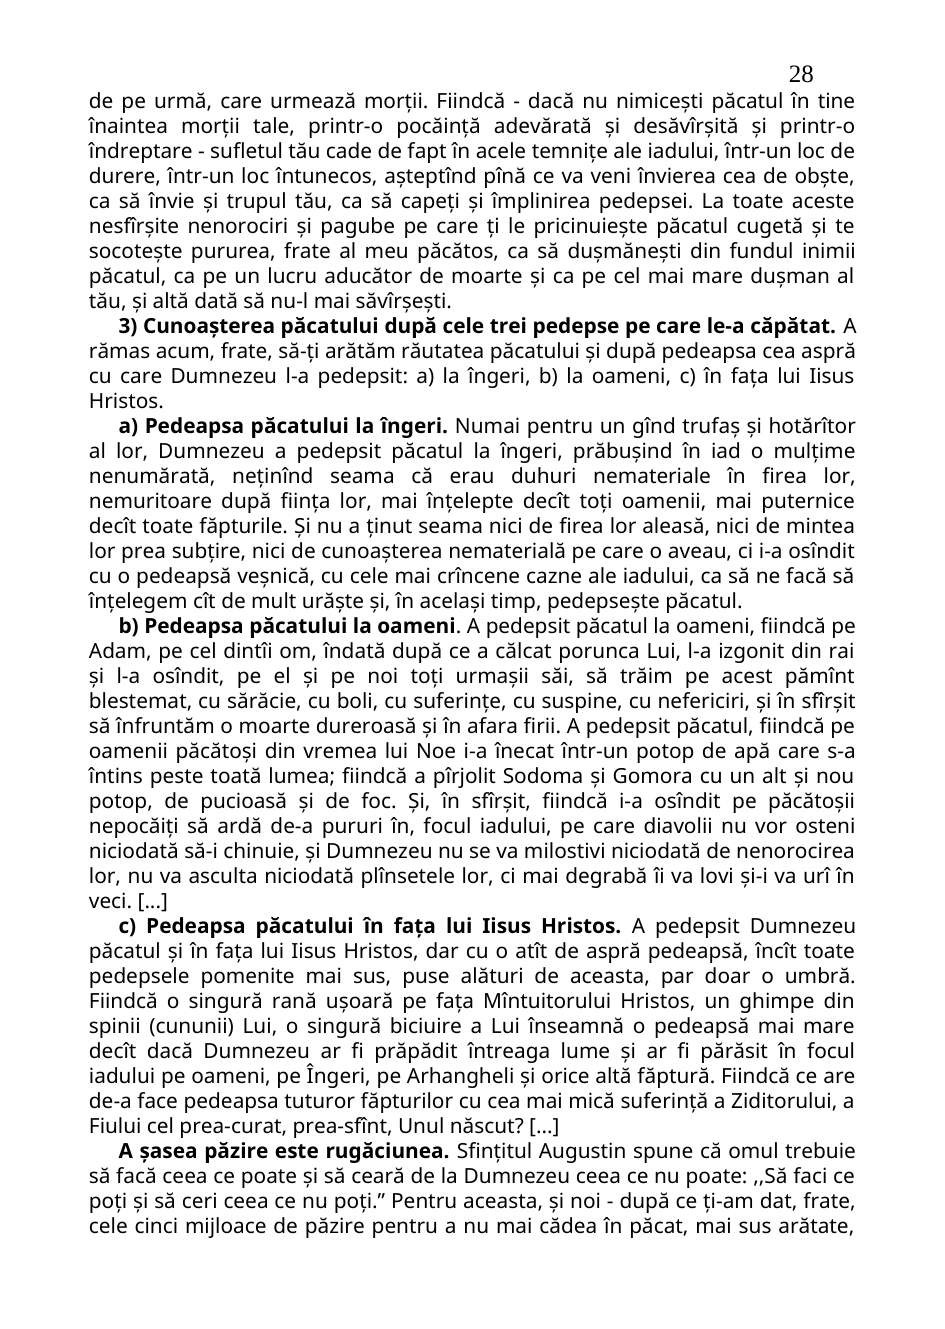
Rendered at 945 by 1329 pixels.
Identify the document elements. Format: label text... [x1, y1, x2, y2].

text c) Pedeapsa păcatului în faţa lui Iisus Hristos. A pedepsit Dumnezeu păcatul şi în faţa lui Iisus Hristos, dar cu o atît de aspră pedeapsă, încît toate pedepsele pomenite mai sus, puse alături de aceasta, par doar o umbră. Fiindcă o singură rană uşoară pe faţa Mîntuitorului Hristos, un ghimpe din spinii (cununii) Lui, o singură biciuire a Lui înseamnă o pedeapsă mai mare decît dacă Dumnezeu ar fi prăpădit întreaga lume şi ar fi părăsit în focul iadului pe oameni, pe Îngeri, pe Arhangheli şi orice altă făptură. Fiindcă ce are de-a face pedeapsa tuturor făpturilor cu cea mai mică suferinţă a Ziditorului, a Fiului cel prea-curat, prea-sfînt, Unul născut? [...] [89, 914, 856, 1139]
text b) Pedeapsa păcatului la oameni. A pedepsit păcatul la oameni, fiindcă pe Adam, pe cel dintîi om, îndată după ce a călcat porunca Lui, l-a izgonit din rai şi l-a osîndit, pe el şi pe noi toţi urmaşii săi, să trăim pe acest pămînt blestemat, cu sărăcie, cu boli, cu suferinţe, cu suspine, cu nefericiri, şi în sfîrşit să înfruntăm o moarte dureroasă şi în afara firii. A pedepsit păcatul, fiindcă pe oamenii păcătoşi din vremea lui Noe i-a înecat într-un potop de apă care s-a întins peste toată lumea; fiindcă a pîrjolit Sodoma şi Gomora cu un alt şi nou potop, de pucioasă şi de foc. Şi, în sfîrşit, fiindcă i-a osîndit pe păcătoşii nepocăiţi să ardă de-a pururi în, focul iadului, pe care diavolii nu vor osteni niciodată să-i chinuie, şi Dumnezeu nu se va milostivi niciodată de nenorocirea lor, nu va asculta niciodată plînsetele lor, ci mai degrabă îi va lovi şi-i va urî în veci. [...] [89, 614, 856, 914]
text a) Pedeapsa păcatului la îngeri. Numai pentru un gînd trufaş şi hotărîtor al lor, Dumnezeu a pedepsit păcatul la îngeri, prăbuşind în iad o mulţime nenumărată, neţinînd seama că erau duhuri nemateriale în firea lor, nemuritoare după fiinţa lor, mai înţelepte decît toţi oamenii, mai puternice decît toate făpturile. Şi nu a ţinut seama nici de firea lor aleasă, nici de mintea lor prea subţire, nici de cunoaşterea nematerială pe care o aveau, ci i-a osîndit cu o pedeapsă veşnică, cu cele mai crîncene cazne ale iadului, ca să ne facă să înţelegem cît de mult urăşte şi, în acelaşi timp, pedepseşte păcatul. [89, 414, 856, 614]
text A şasea păzire este rugăciunea. Sfinţitul Augustin spune că omul trebuie să facă ceea ce poate şi să ceară de la Dumnezeu ceea ce nu poate: ,,Să faci ce poţi şi să ceri ceea ce nu poţi.” Pentru aceasta, şi noi - după ce ţi-am dat, frate, cele cinci mijloace de păzire pentru a nu mai cădea în păcat, mai sus arătate, [89, 1139, 856, 1239]
text 3) Cunoaşterea păcatului după cele trei pedepse pe care le-a căpătat. A rămas acum, frate, să-ţi arătăm răutatea păcatului şi după pedeapsa cea aspră cu care Dumnezeu l-a pedepsit: a) la îngeri, b) la oameni, c) în faţa lui Iisus Hristos. [89, 314, 856, 414]
text de pe urmă, care urmează morţii. Fiindcă - dacă nu nimiceşti păcatul în tine înaintea morţii tale, printr-o pocăinţă adevărată şi desăvîrşită şi printr-o îndreptare - sufletul tău cade de fapt în acele temniţe ale iadului, într-un loc de durere, într-un loc întunecos, aşteptînd pînă ce va veni învierea cea de obşte, ca să învie şi trupul tău, ca să capeţi şi împlinirea pedepsei. La toate aceste nesfîrşite nenorociri şi pagube pe care ţi le pricinuieşte păcatul cugetă şi te socoteşte pururea, frate al meu păcătos, ca să duşmăneşti din fundul inimii păcatul, ca pe un lucru aducător de moarte şi ca pe cel mai mare duşman al tău, şi altă dată să nu-l mai săvîrşeşti. [89, 89, 856, 314]
